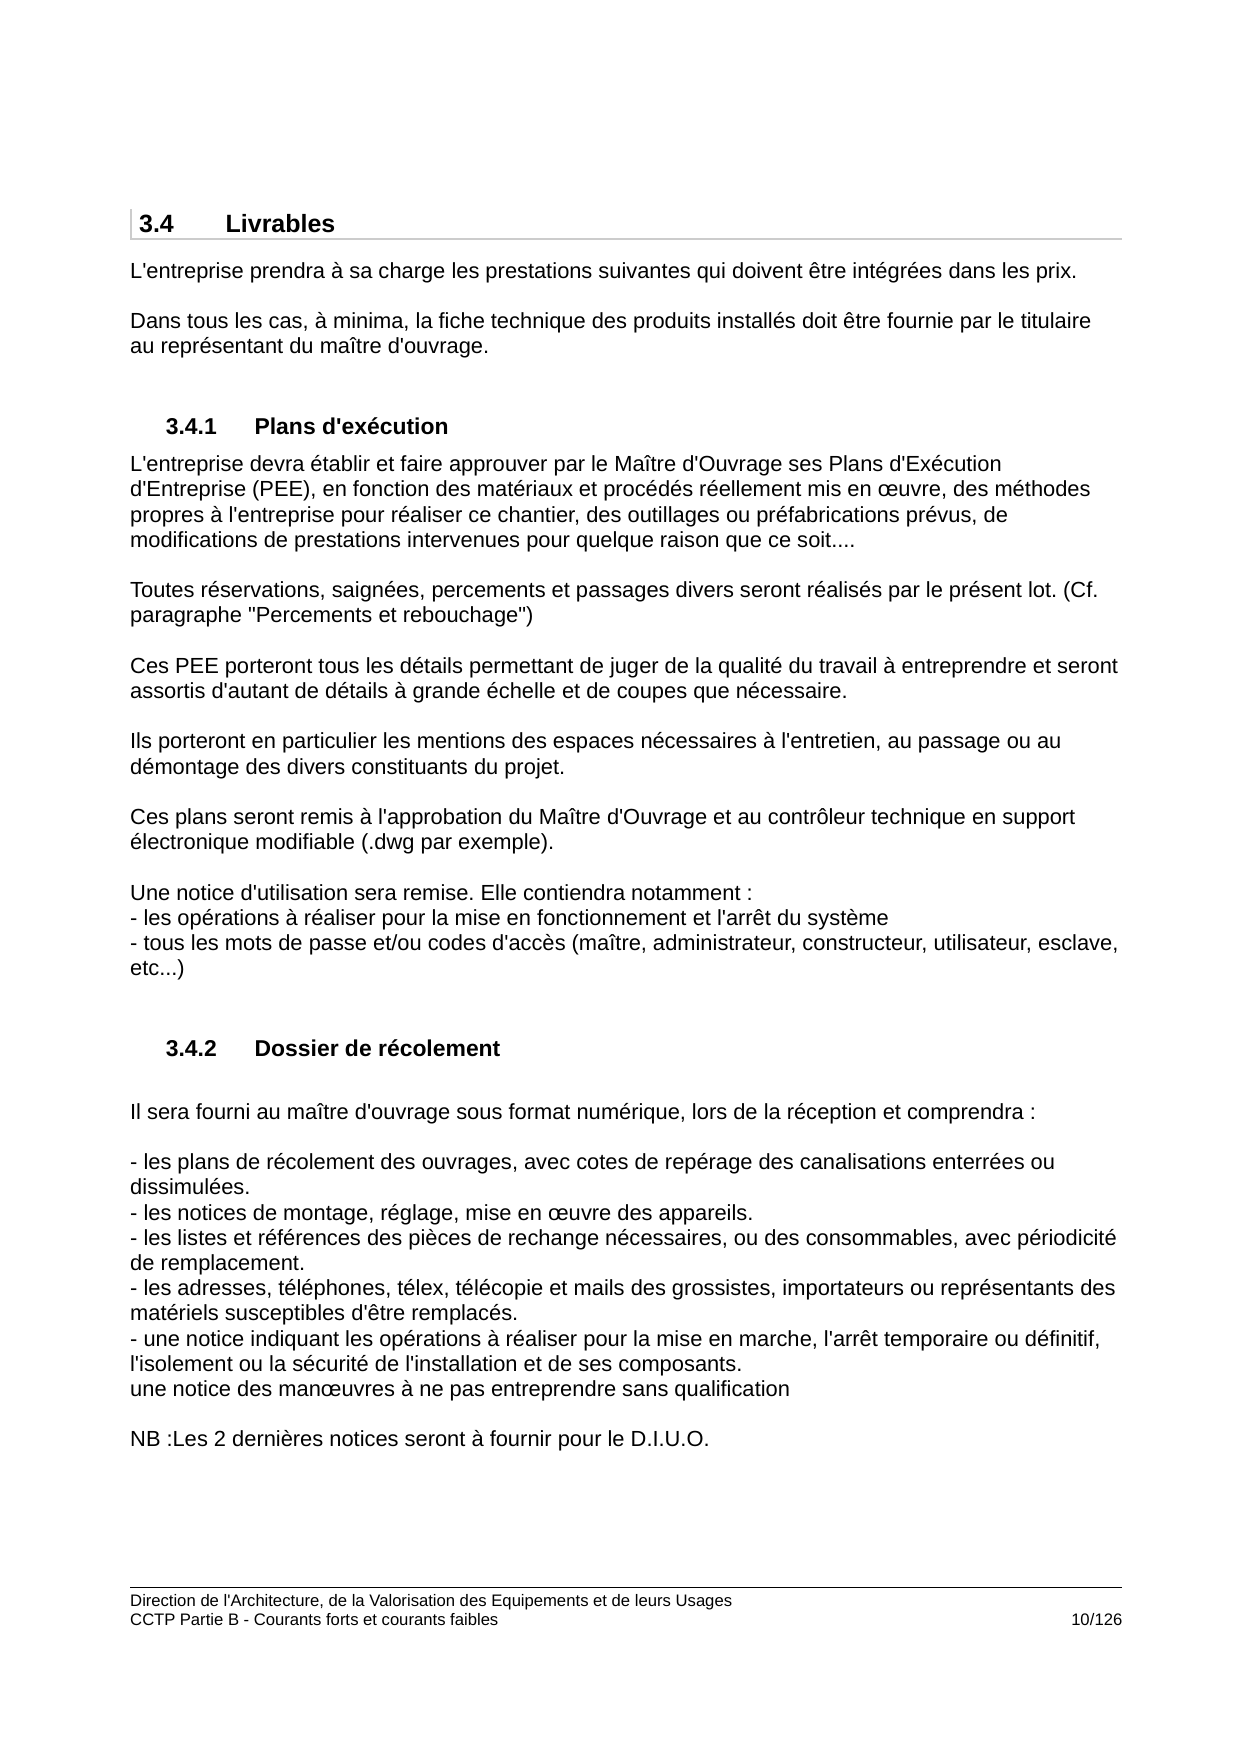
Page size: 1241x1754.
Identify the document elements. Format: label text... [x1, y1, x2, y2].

subtitle Livrables [132, 209, 1122, 238]
text une notice des manœuvres à ne pas entreprendre sans qualification [130, 1376, 1122, 1401]
subtitle Dossier de récolement [130, 1035, 1122, 1062]
text - une notice indiquant les opérations à réaliser pour la mise en marche, l'arrêt temporaire ou définitif, l'isolement ou la sécurité de l'installation et de ses composants. [130, 1325, 1122, 1376]
text - les listes et références des pièces de rechange nécessaires, ou des consommables, avec périodicité de remplacement. [130, 1224, 1122, 1275]
text L'entreprise prendra à sa charge les prestations suivantes qui doivent être intégrées dans les prix. [130, 257, 1122, 283]
text Ils porteront en particulier les mentions des espaces nécessaires à l'entretien, au passage ou au démontage des divers constituants du projet. [130, 728, 1122, 779]
text L'entreprise devra établir et faire approuver par le Maître d'Ouvrage ses Plans d'Exécution d'Entreprise (PEE), en fonction des matériaux et procédés réellement mis en œuvre, des méthodes propres à l'entreprise pour réaliser ce chantier, des outillages ou préfabrications prévus, de modifications de prestations intervenues pour quelque raison que ce soit.... [130, 451, 1122, 552]
text - les opérations à réaliser pour la mise en fonctionnement et l'arrêt du système [130, 905, 1122, 930]
text Dans tous les cas, à minima, la fiche technique des produits installés doit être fournie par le titulaire au représentant du maître d'ouvrage. [130, 308, 1122, 358]
text NB :Les 2 dernières notices seront à fournir pour le D.I.U.O. [130, 1426, 1122, 1451]
text Toutes réservations, saignées, percements et passages divers seront réalisés par le présent lot. (Cf. paragraphe "Percements et rebouchage") [130, 577, 1122, 628]
text Une notice d'utilisation sera remise. Elle contiendra notamment : [130, 880, 1122, 905]
subtitle Plans d'exécution [130, 413, 1122, 439]
text - tous les mots de passe et/ou codes d'accès (maître, administrateur, constructeur, utilisateur, esclave, etc...) [130, 930, 1122, 981]
text - les adresses, téléphones, télex, télécopie et mails des grossistes, importateurs ou représentants des matériels susceptibles d'être remplacés. [130, 1275, 1122, 1325]
text - les plans de récolement des ouvrages, avec cotes de repérage des canalisations enterrées ou dissimulées. [130, 1149, 1122, 1199]
text Il sera fourni au maître d'ouvrage sous format numérique, lors de la réception et comprendra : [130, 1098, 1122, 1124]
text Ces plans seront remis à l'approbation du Maître d'Ouvrage et au contrôleur technique en support électronique modifiable (.dwg par exemple). [130, 804, 1122, 854]
text Ces PEE porteront tous les détails permettant de juger de la qualité du travail à entreprendre et seront assortis d'autant de détails à grande échelle et de coupes que nécessaire. [130, 653, 1122, 703]
text - les notices de montage, réglage, mise en œuvre des appareils. [130, 1199, 1122, 1224]
